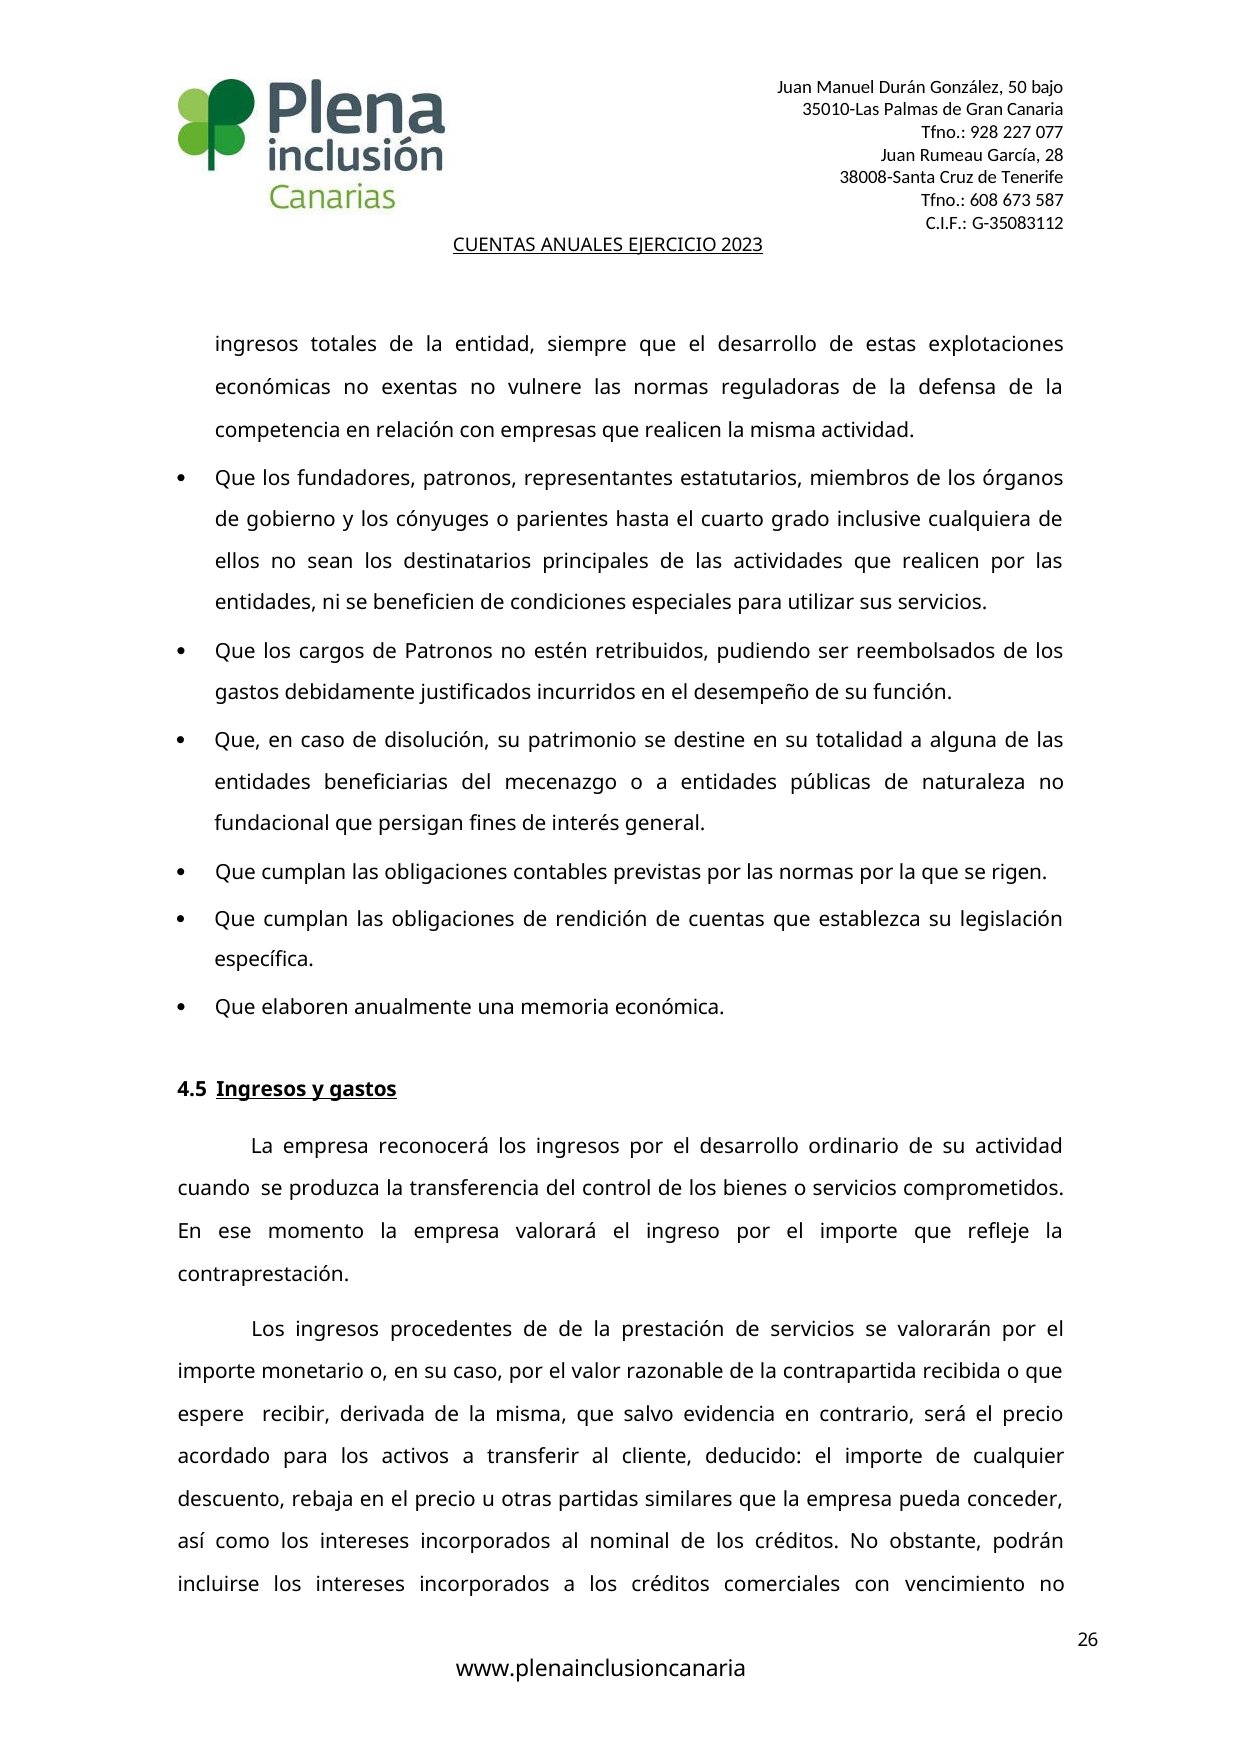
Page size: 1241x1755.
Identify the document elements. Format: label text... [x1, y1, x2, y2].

list Que cumplan las obligaciones de rendición de cuentas que establezca su legislación específica. [177, 904, 1064, 973]
list Ingresos y gastos [177, 1074, 1199, 1102]
list Que los fundadores, patronos, representantes estatutarios, miembros de los órganos de gobierno y los cónyuges o parientes hasta el cuarto grado inclusive cualquiera de ellos no sean los destinatarios principales de las actividades que realicen por las entidades, ni se beneficien de condiciones especiales para utilizar sus servicios. [177, 463, 1064, 616]
text La empresa reconocerá los ingresos por el desarrollo ordinario de su actividad cuando se produzca la transferencia del control de los bienes o servicios comprometidos. En ese momento la empresa valorará el ingreso por el importe que refleje la contraprestación. [177, 1131, 1064, 1287]
text Los ingresos procedentes de de la prestación de servicios se valorarán por el importe monetario o, en su caso, por el valor razonable de la contrapartida recibida o que espere recibir, derivada de la misma, que salvo evidencia en contrario, será el precio acordado para los activos a transferir al cliente, deducido: el importe de cualquier descuento, rebaja en el precio u otras partidas similares que la empresa pueda conceder, así como los intereses incorporados al nominal de los créditos. No obstante, podrán incluirse los intereses incorporados a los créditos comerciales con vencimiento no [177, 1314, 1065, 1598]
text ingresos totales de la entidad, siempre que el desarrollo de estas explotaciones económicas no exentas no vulnere las normas reguladoras de la defensa de la competencia en relación con empresas que realicen la misma actividad. [214, 329, 1064, 443]
list Que, en caso de disolución, su patrimonio se destine en su totalidad a alguna de las entidades beneficiarias del mecenazgo o a entidades públicas de naturaleza no fundacional que persigan fines de interés general. [177, 726, 1064, 837]
list Que elaboren anualmente una memoria económica. [177, 992, 1199, 1021]
list Que los cargos de Patronos no estén retribuidos, pudiendo ser reembolsados de los gastos debidamente justificados incurridos en el desempeño de su función. [177, 636, 1064, 706]
list Que cumplan las obligaciones contables previstas por las normas por la que se rigen. [177, 857, 1199, 885]
